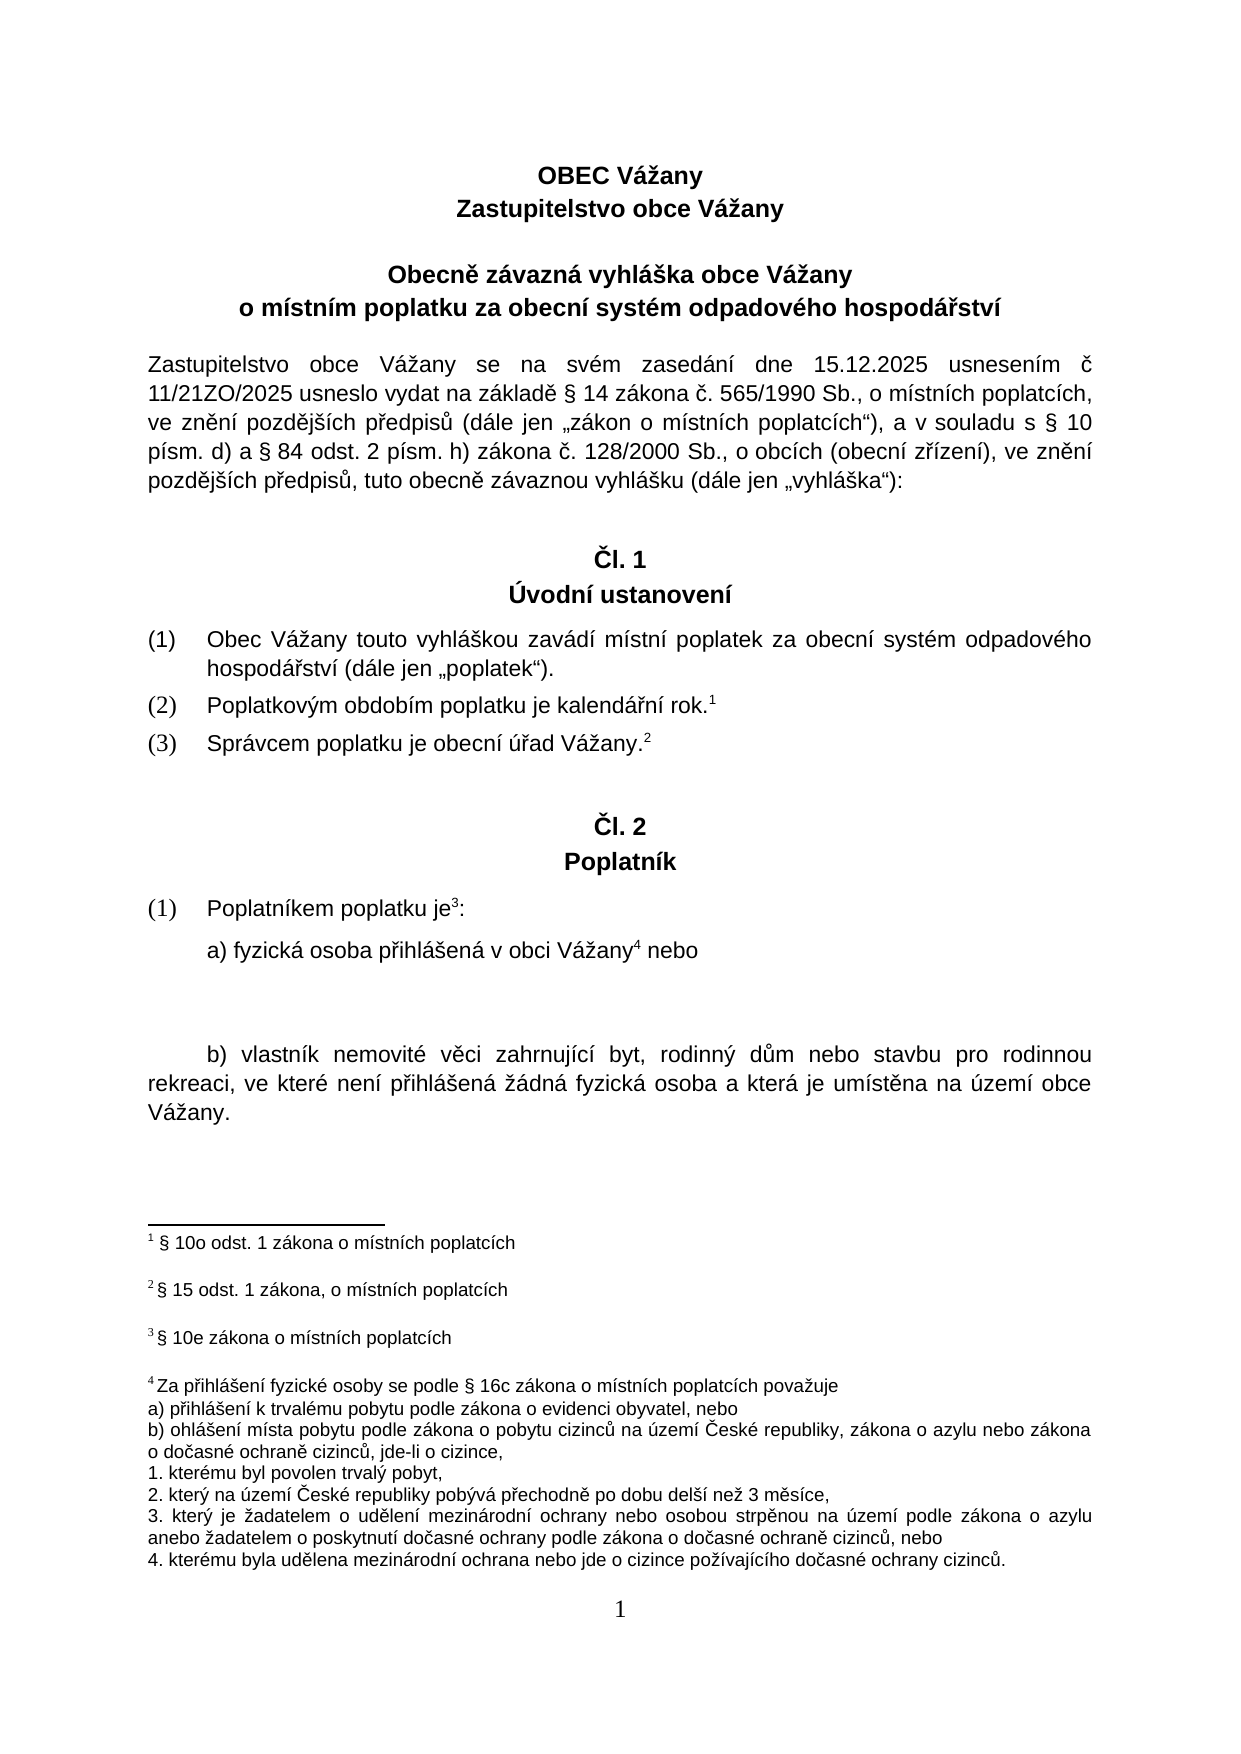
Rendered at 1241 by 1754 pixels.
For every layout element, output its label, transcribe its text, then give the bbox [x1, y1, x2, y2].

list § 10e zákona o místních poplatcích [148, 1325, 1093, 1349]
text 4. kterému byla udělena mezinárodní ochrana nebo jde o cizince požívajícího dočasné ochrany cizinců. [148, 1548, 1093, 1570]
list § 15 odst. 1 zákona, o místních poplatcích [148, 1277, 1093, 1301]
text Poplatník [148, 847, 1093, 876]
subtitle Zastupitelstvo obce Vážany se na svém zasedání dne 15.12.2025 usnesením č 11/21ZO/2025 usneslo vydat na základě § 14 zákona č. 565/1990 Sb., o místních poplatcích, ve znění pozdějších předpisů (dále jen „zákon o místních poplatcích“), a v souladu s § 10 písm. d) a § 84 odst. 2 písm. h) zákona č. 128/2000 Sb., o obcích (obecní zřízení), ve znění pozdějších předpisů, tuto obecně závaznou vyhlášku (dále jen „vyhláška“): [148, 351, 1093, 493]
text Obecně závazná vyhláška obce Vážany [148, 260, 1093, 289]
text a) přihlášení k trvalému pobytu podle zákona o evidenci obyvatel, nebo [148, 1397, 1093, 1419]
text o místním poplatku za obecní systém odpadového hospodářství [148, 293, 1093, 322]
text Čl. 1 [148, 546, 1093, 574]
text b) ohlášení místa pobytu podle zákona o pobytu cizinců na území České republiky, zákona o azylu nebo zákona o dočasné ochraně cizinců, jde-li o cizince, [148, 1419, 1093, 1462]
text b) vlastník nemovité věci zahrnující byt, rodinný dům nebo stavbu pro rodinnou rekreaci, ve které není přihlášená žádná fyzická osoba a která je umístěna na území obce Vážany. [148, 1041, 1093, 1125]
text Úvodní ustanovení [148, 581, 1093, 609]
text 2. který na území České republiky pobývá přechodně po dobu delší než 3 měsíce, [148, 1484, 1093, 1505]
text Zastupitelstvo obce Vážany [148, 194, 1093, 223]
list § 10o odst. 1 zákona o místních poplatcích [148, 1231, 1093, 1253]
list Správcem poplatku je obecní úřad Vážany. [148, 728, 1093, 757]
text OBEC Vážany [148, 161, 1093, 190]
list Poplatníkem poplatku je: [148, 893, 1093, 922]
list Obec Vážany touto vyhláškou zavádí místní poplatek za obecní systém odpadového hospodářství (dále jen „poplatek“). [148, 626, 1093, 681]
text Za přihlášení fyzické osoby se podle § 16c zákona o místních poplatcích považuje [148, 1373, 1093, 1397]
list Poplatkovým obdobím poplatku je kalendářní rok. [148, 690, 1093, 719]
text 3. který je žadatelem o udělení mezinárodní ochrany nebo osobou strpěnou na území podle zákona o azylu anebo žadatelem o poskytnutí dočasné ochrany podle zákona o dočasné ochraně cizinců, nebo [148, 1505, 1093, 1548]
text 1. kterému byl povolen trvalý pobyt, [148, 1462, 1093, 1484]
text Čl. 2 [148, 812, 1093, 841]
text a) fyzická osoba přihlášená v obci Vážany nebo [148, 937, 1093, 963]
